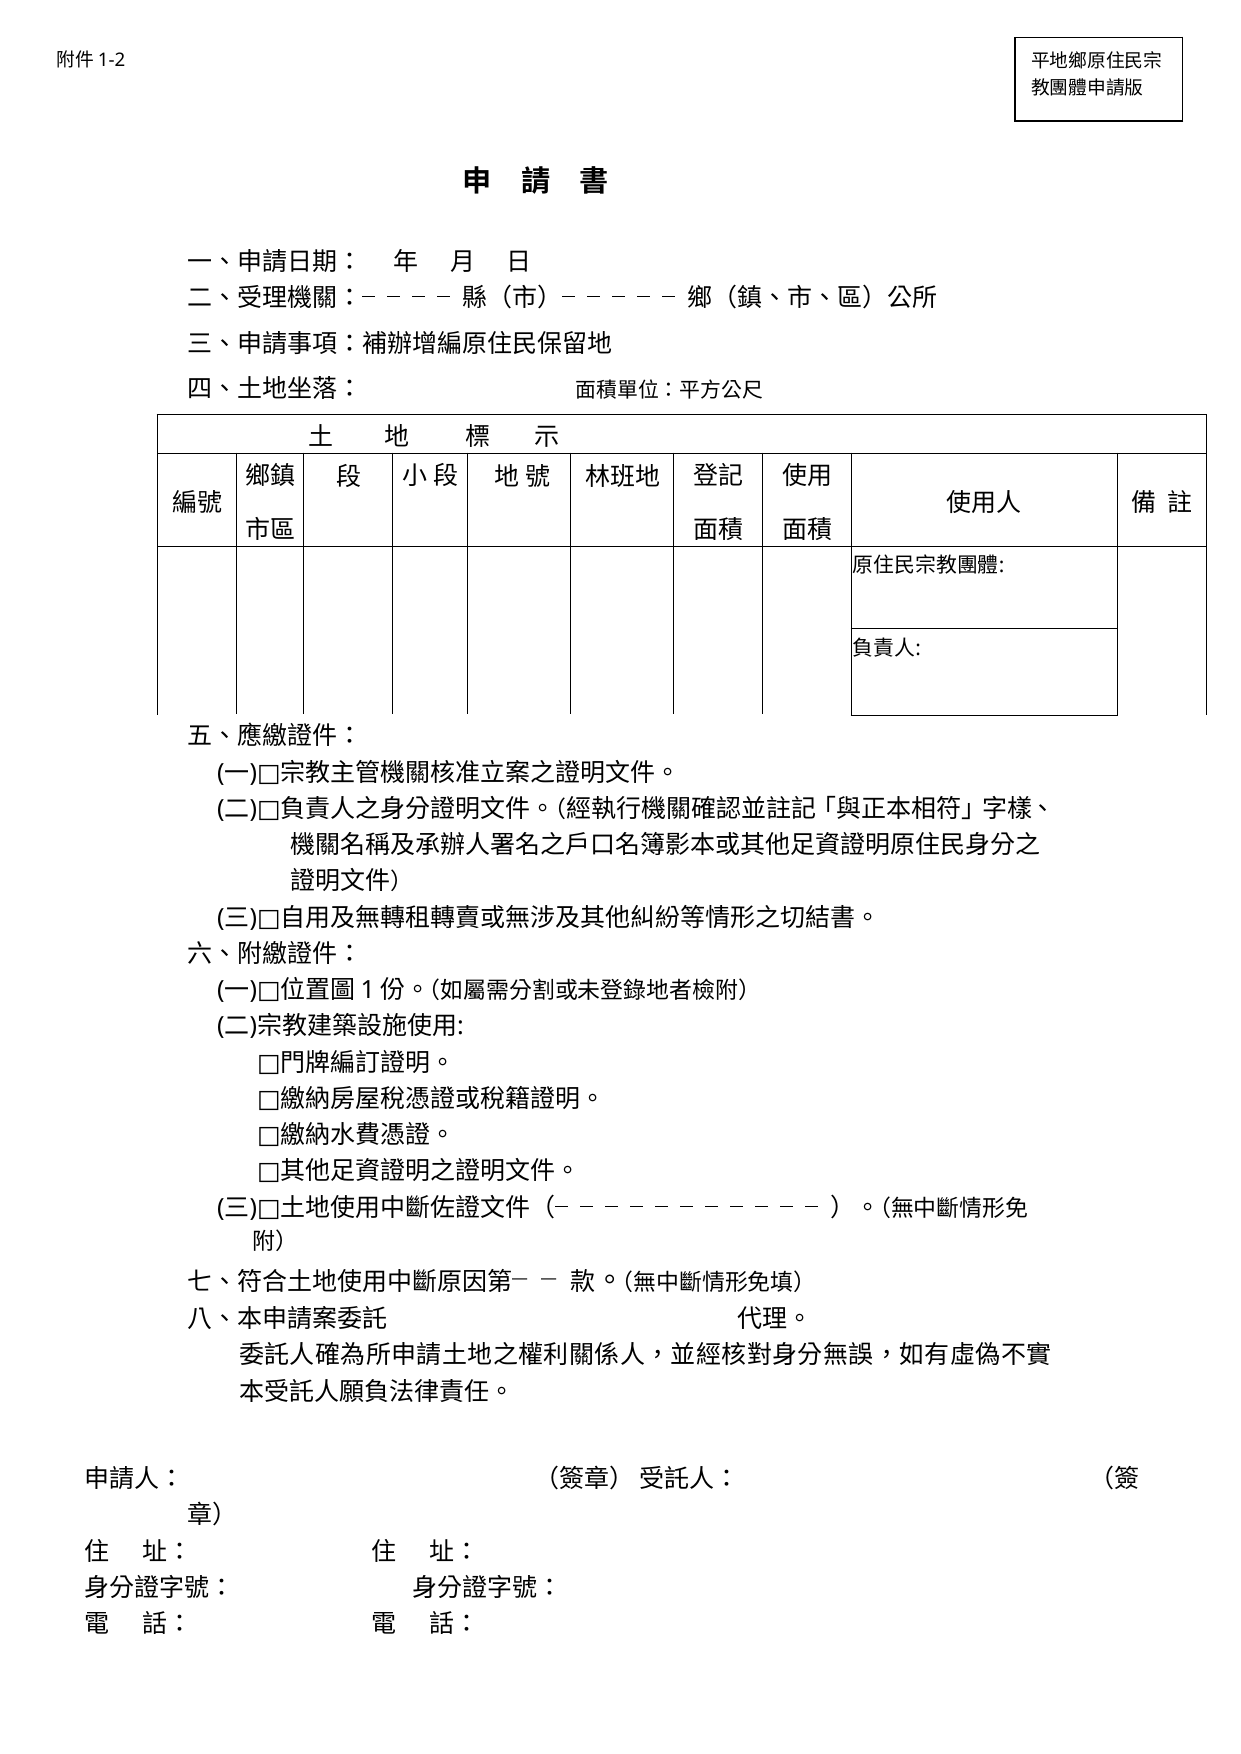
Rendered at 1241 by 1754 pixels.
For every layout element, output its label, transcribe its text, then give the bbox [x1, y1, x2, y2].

table_cell [393, 547, 468, 715]
text 四、土地坐落： 面積單位：平方公尺 [187, 368, 1053, 404]
text 六、附繳證件： [187, 933, 1053, 969]
list □門牌編訂證明。 [217, 1042, 1053, 1078]
list □宗教主管機關核准立案之證明文件。 [217, 752, 1053, 788]
table_cell [674, 547, 763, 715]
text 電 話： 電 話： [84, 1603, 1053, 1640]
list □繳納房屋稅憑證或稅籍證明。 [217, 1078, 1053, 1114]
text [1016, 38, 1182, 120]
list □其他足資證明之證明文件。 [217, 1151, 1053, 1187]
text 五、應繳證件： [187, 716, 1053, 752]
table_cell 負責人: [852, 629, 1117, 715]
table_cell [571, 547, 674, 715]
text 八、本申請案委託 代理。 [187, 1299, 1053, 1335]
list □土地使用中斷佐證文件（╴╴╴╴╴╴╴╴╴╴╴）。（無中斷情形免附） [217, 1187, 1053, 1256]
text 平地鄉原住民宗教團體申請版 [1031, 46, 1167, 100]
table_cell 備 註 [1118, 454, 1206, 546]
table_cell [763, 547, 851, 715]
list □位置圖1份。（如屬需分割或未登錄地者檢附） [217, 969, 1053, 1006]
table_cell 使用人 [852, 454, 1117, 546]
list □負責人之身分證明文件。（經執行機關確認並註記「與正本相符」字樣、機關名稱及承辦人署名之戶口名簿影本或其他足資證明原住民身分之證明文件） [217, 788, 1053, 897]
table_cell 原住民宗教團體: [852, 547, 1117, 628]
table_cell [304, 547, 393, 715]
text 申 請 書 [187, 158, 1053, 200]
text 附件1-2 [56, 45, 146, 72]
table_cell [468, 547, 571, 715]
table_cell 段 [304, 454, 392, 546]
list □繳納水費憑證。 [217, 1114, 1053, 1151]
table_cell 鄉鎮市區 [237, 454, 303, 546]
text [41, 37, 161, 80]
table_cell 地 號 [468, 454, 570, 546]
table_cell 使用 面積 [763, 454, 851, 546]
table_cell [158, 547, 237, 715]
text 申請人： （簽章） 受託人： （簽章） [84, 1458, 1162, 1531]
text 一、申請日期： 年 月 日 [187, 241, 1053, 278]
text 身分證字號： 身分證字號： [84, 1567, 1053, 1603]
list □自用及無轉租轉賣或無涉及其他糾紛等情形之切結書。 [217, 897, 1053, 933]
table_cell [1118, 547, 1206, 715]
table_header 土 地 標 示 [158, 415, 1206, 452]
table_cell 登記 面積 [674, 454, 762, 546]
list 宗教建築設施使用: [217, 1006, 1053, 1042]
text 住 址： 住 址： [84, 1531, 1053, 1567]
text 三、申請事項：補辦增編原住民保留地 [187, 323, 1053, 359]
table_cell 編號 [158, 454, 236, 546]
table_cell 林班地 [571, 454, 673, 546]
table_cell 小 段 [393, 454, 467, 546]
table_cell [237, 547, 304, 715]
text 七、符合土地使用中斷原因第╴╴款。（無中斷情形免填） [187, 1256, 1053, 1299]
text 二、受理機關：╴╴╴╴縣（市）╴╴╴╴╴鄉（鎮、市、區）公所 [187, 278, 1053, 314]
text 委託人確為所申請土地之權利關係人，並經核對身分無誤，如有虛偽不實，本受託人願負法律責任。 [239, 1335, 1053, 1407]
